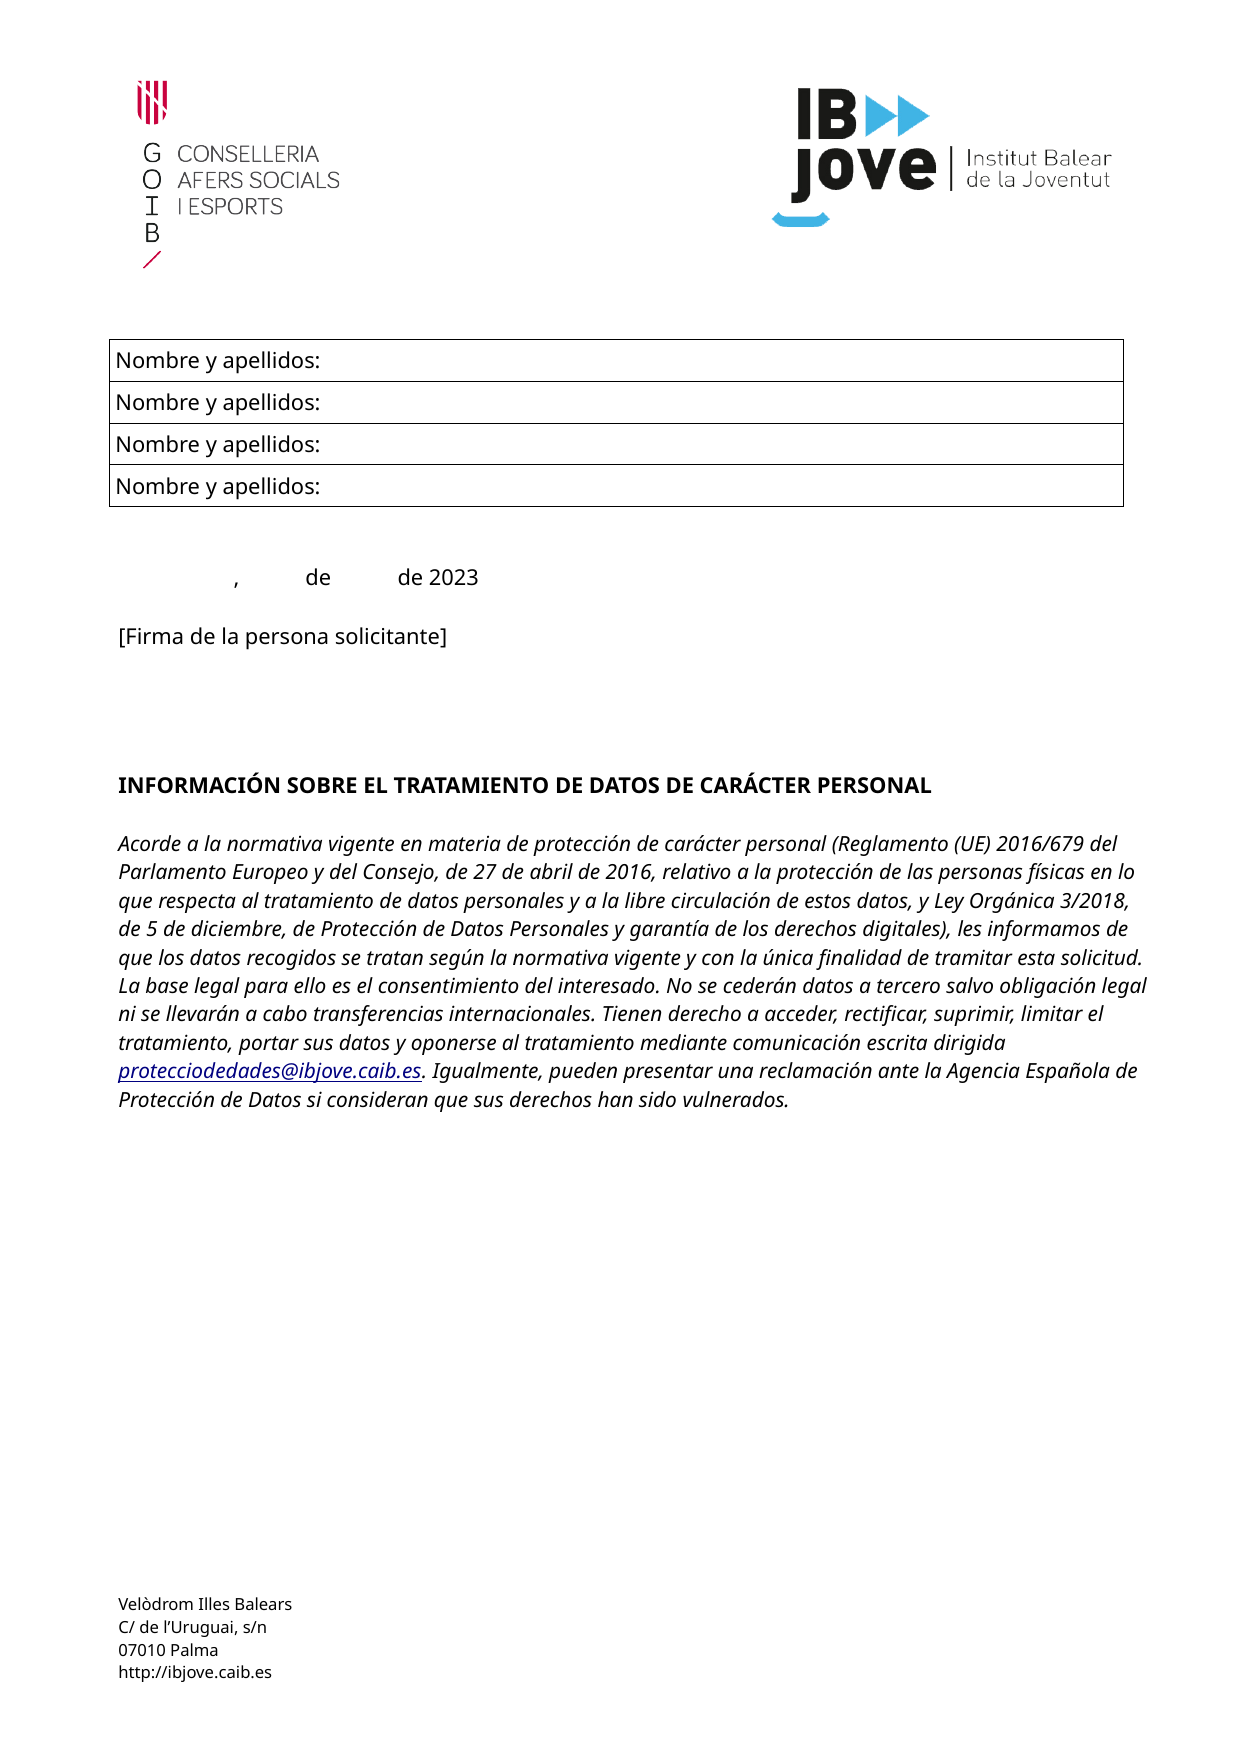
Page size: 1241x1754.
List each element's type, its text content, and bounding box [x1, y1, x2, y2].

table_cell Nombre y apellidos: [110, 382, 1123, 423]
text , de de 2023 [118, 562, 1122, 591]
text [Firma de la persona solicitante] [118, 621, 1122, 651]
table_cell Nombre y apellidos: [110, 465, 1123, 506]
table_cell Nombre y apellidos: [110, 424, 1123, 464]
picture [766, 81, 1120, 235]
picture [120, 66, 356, 283]
text Acorde a la normativa vigente en materia de protección de carácter personal (Reglamento (UE) 2016/679 del Parlamento Europeo y del Consejo, de 27 de abril de 2016, relativo a la protección de las personas físicas en lo que respecta al tratamiento de datos personales y a la libre circulación de estos datos, y Ley Orgánica 3/2018, de 5 de diciembre, de Protección de Datos Personales y garantía de los derechos digitales), les informamos de que los datos recogidos se tratan según la normativa vigente y con la única finalidad de tramitar esta solicitud. La base legal para ello es el consentimiento del interesado. No se cederán datos a tercero salvo obligación legal ni se llevarán a cabo transferencias internacionales. Tienen derecho a acceder, rectificar, suprimir, limitar el tratamiento, portar sus datos y oponerse al tratamiento mediante comunicación escrita dirigida protecciodedades@ibjove.caib.es. Igualmente, pueden presentar una reclamación ante la Agencia Española de Protección de Datos si consideran que sus derechos han sido vulnerados. [118, 829, 1152, 1113]
text INFORMACIÓN SOBRE EL TRATAMIENTO DE DATOS DE CARÁCTER PERSONAL [118, 770, 1078, 829]
table_cell Nombre y apellidos: [110, 340, 1123, 381]
